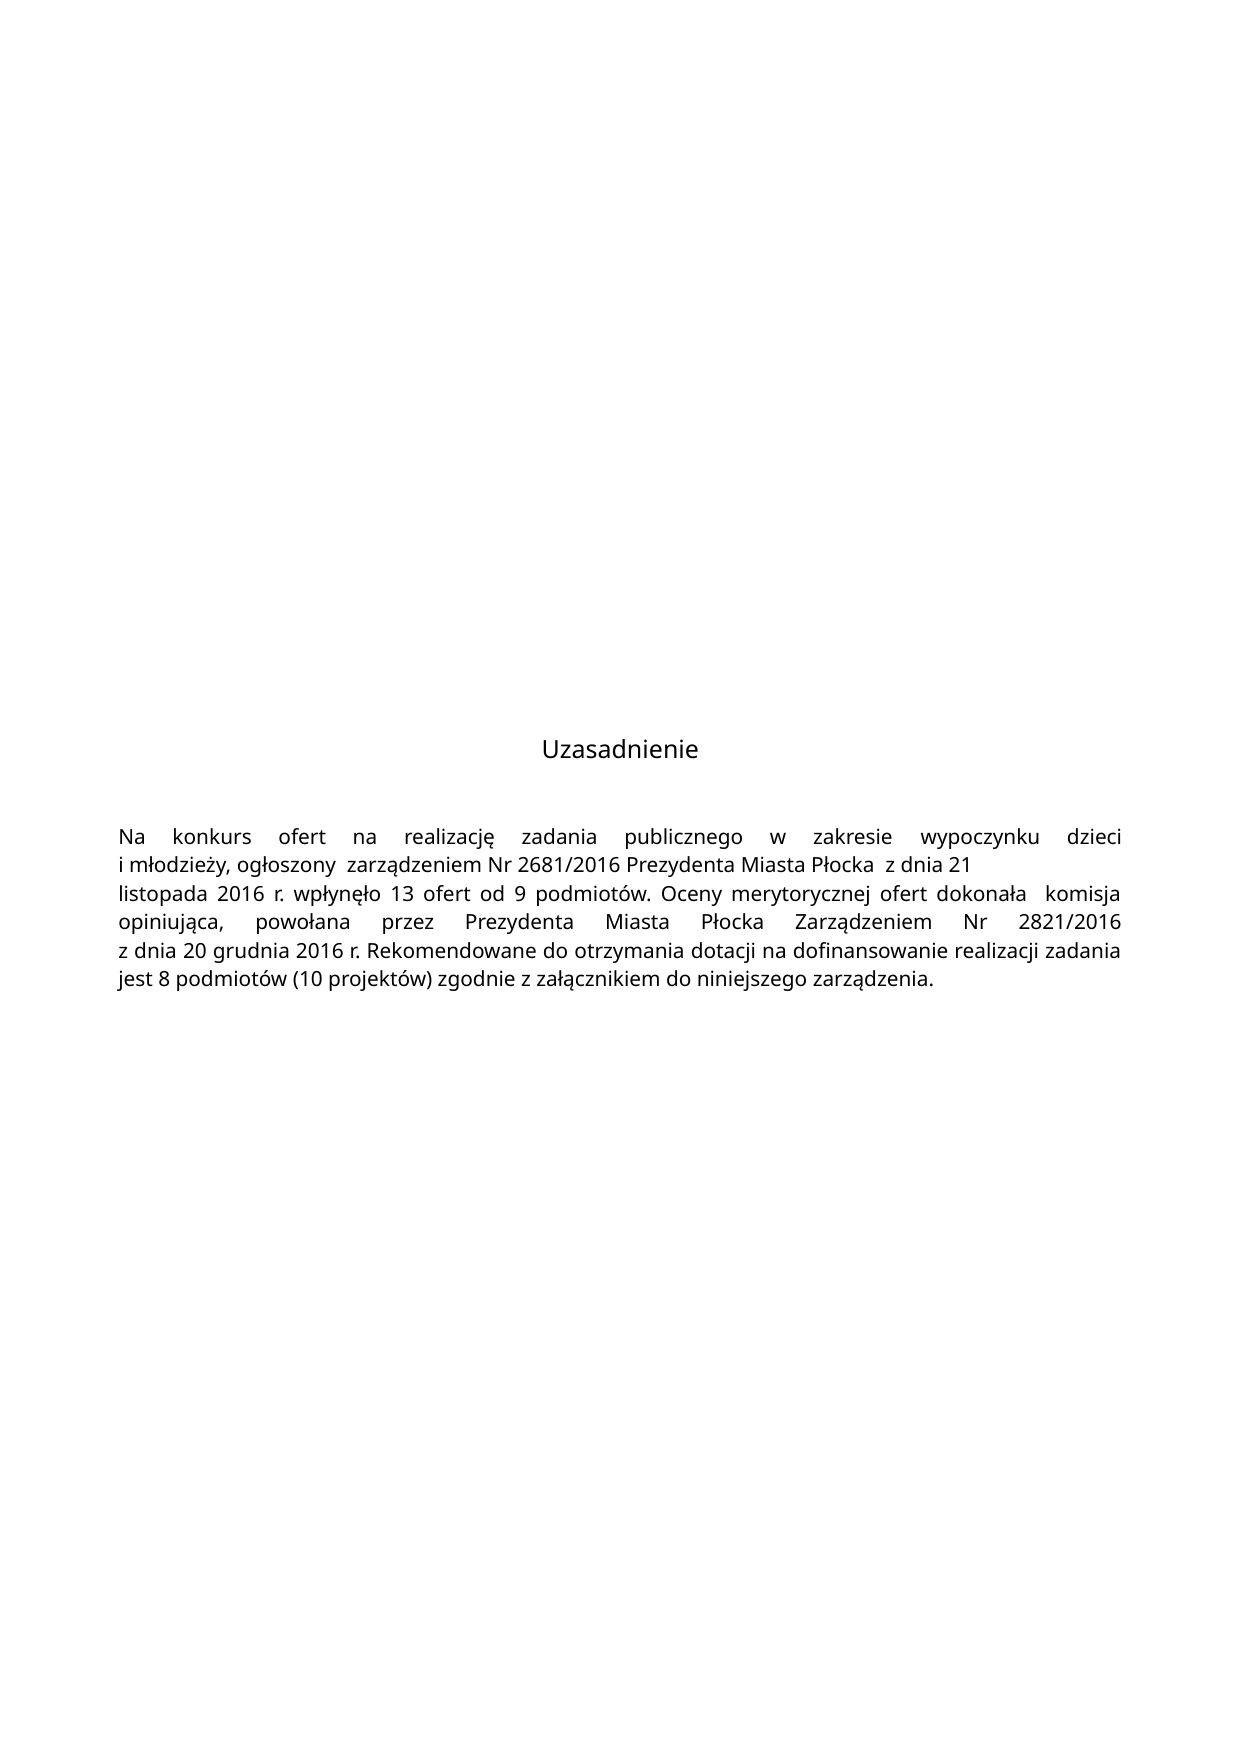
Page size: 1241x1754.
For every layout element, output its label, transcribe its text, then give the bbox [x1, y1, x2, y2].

text listopada 2016 r. wpłynęło 13 ofert od 9 podmiotów. Oceny merytorycznej ofert dokonała komisja opiniująca, powołana przez Prezydenta Miasta Płocka Zarządzeniem Nr 2821/2016 z dnia 20 grudnia 2016 r. Rekomendowane do otrzymania dotacji na dofinansowanie realizacji zadania jest 8 podmiotów (10 projektów) zgodnie z załącznikiem do niniejszego zarządzenia. [118, 879, 1122, 993]
text Na konkurs ofert na realizację zadania publicznego w zakresie wypoczynku dzieci i młodzieży, ogłoszony zarządzeniem Nr 2681/2016 Prezydenta Miasta Płocka z dnia 21 [118, 822, 1122, 879]
text Uzasadnienie [118, 731, 1122, 765]
